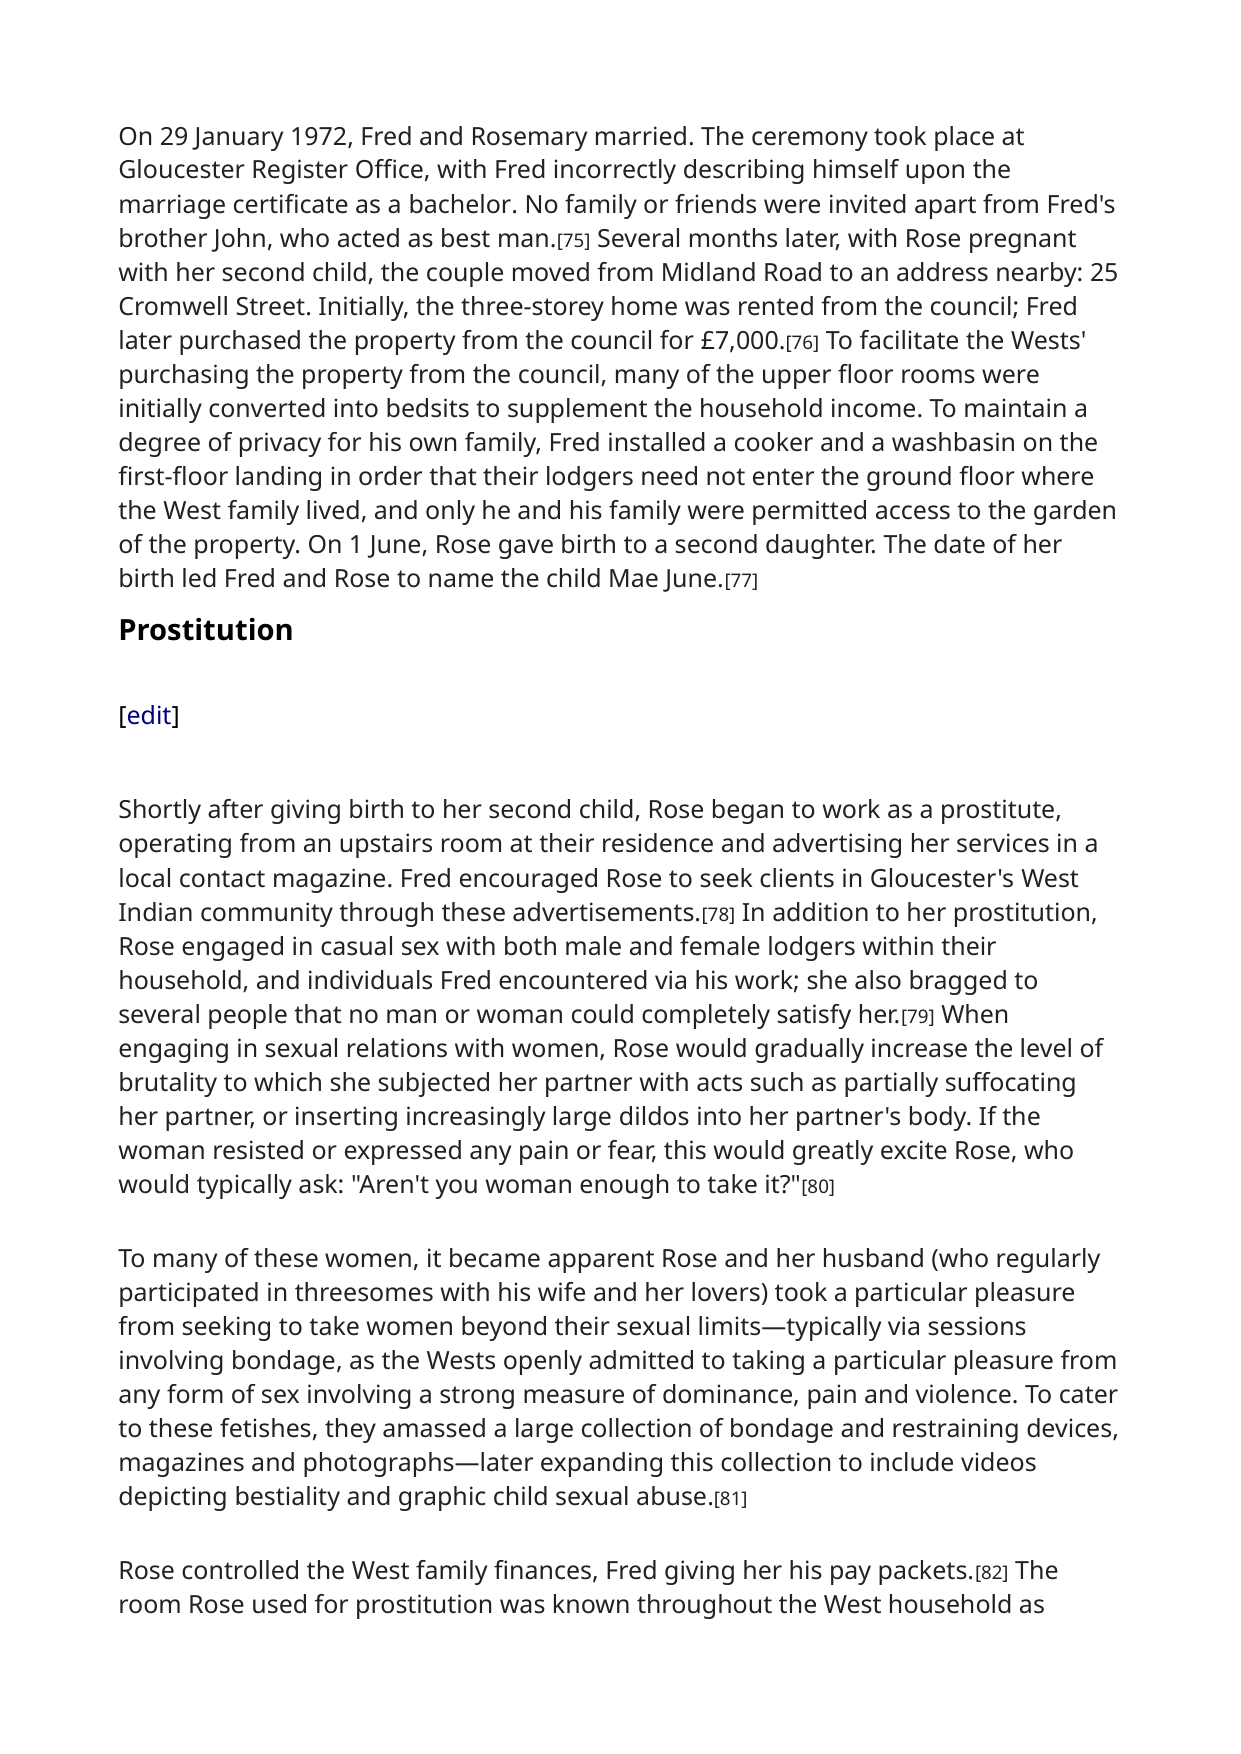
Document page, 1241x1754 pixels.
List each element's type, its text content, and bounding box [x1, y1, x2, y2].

text [edit] [118, 698, 1122, 732]
text To many of these women, it became apparent Rose and her husband (who regularly participated in threesomes with his wife and her lovers) took a particular pleasure from seeking to take women beyond their sexual limits—typically via sessions involving bondage, as the Wests openly admitted to taking a particular pleasure from any form of sex involving a strong measure of dominance, pain and violence. To cater to these fetishes, they amassed a large collection of bondage and restraining devices, magazines and photographs—later expanding this collection to include videos depicting bestiality and graphic child sexual abuse.[81] [118, 1240, 1122, 1513]
text On 29 January 1972, Fred and Rosemary married. The ceremony took place at Gloucester Register Office, with Fred incorrectly describing himself upon the marriage certificate as a bachelor. No family or friends were invited apart from Fred's brother John, who acted as best man.[75] Several months later, with Rose pregnant with her second child, the couple moved from Midland Road to an address nearby: 25 Cromwell Street. Initially, the three-storey home was rented from the council; Fred later purchased the property from the council for £7,000.[76] To facilitate the Wests' purchasing the property from the council, many of the upper floor rooms were initially converted into bedsits to supplement the household income. To maintain a degree of privacy for his own family, Fred installed a cooker and a washbasin on the first-floor landing in order that their lodgers need not enter the ground floor where the West family lived, and only he and his family were permitted access to the garden of the property. On 1 June, Rose gave birth to a second daughter. The date of her birth led Fred and Rose to name the child Mae June.[77] [118, 118, 1122, 595]
text Rose controlled the West family finances, Fred giving her his pay packets.[82] The room Rose used for prostitution was known throughout the West household as [118, 1552, 1122, 1621]
text Shortly after giving birth to her second child, Rose began to work as a prostitute, operating from an upstairs room at their residence and advertising her services in a local contact magazine. Fred encouraged Rose to seek clients in Gloucester's West Indian community through these advertisements.[78] In addition to her prostitution, Rose engaged in casual sex with both male and female lodgers within their household, and individuals Fred encountered via his work; she also bragged to several people that no man or woman could completely satisfy her.[79] When engaging in sexual relations with women, Rose would gradually increase the level of brutality to which she subjected her partner with acts such as partially suffocating her partner, or inserting increasingly large dildos into her partner's body. If the woman resisted or expressed any pain or fear, this would greatly excite Rose, who would typically ask: "Aren't you woman enough to take it?"[80] [118, 792, 1122, 1201]
subtitle Prostitution [118, 609, 1122, 649]
